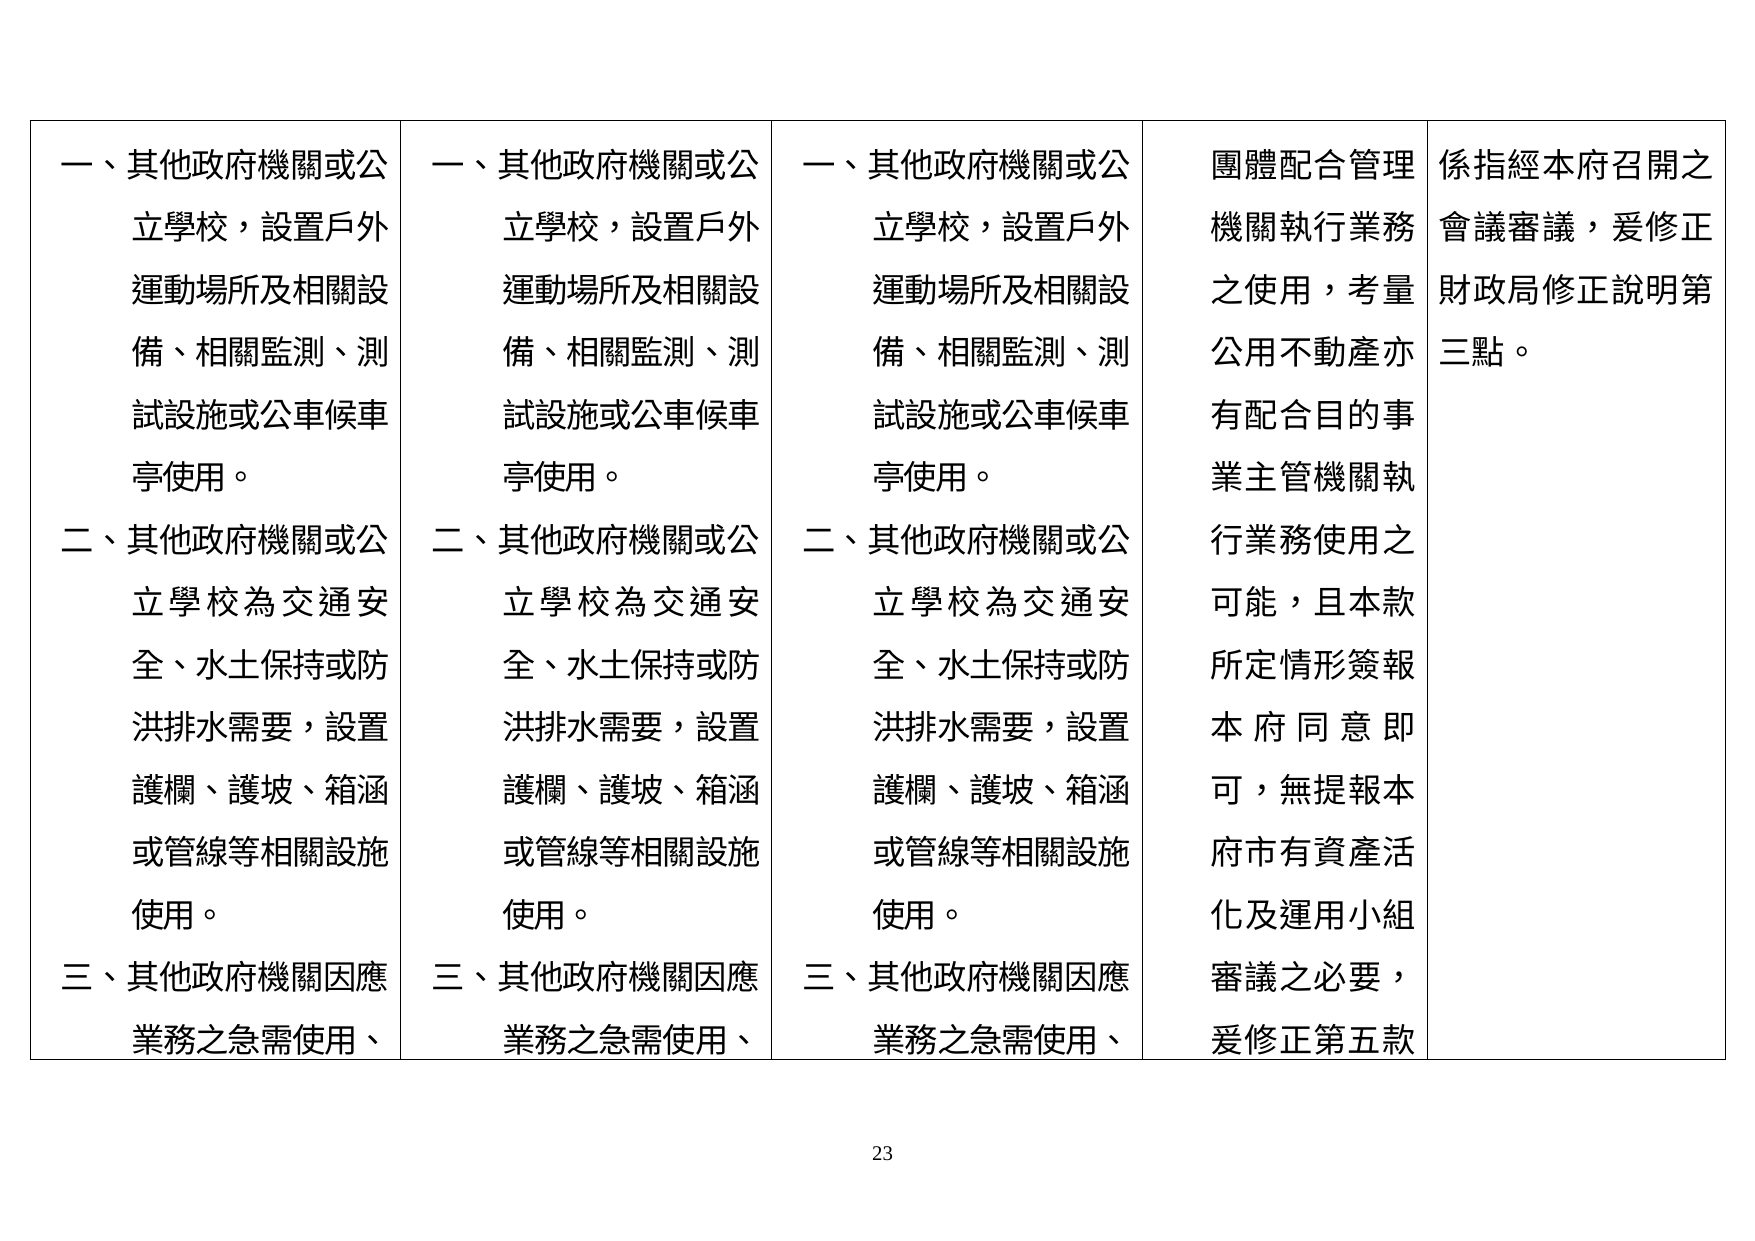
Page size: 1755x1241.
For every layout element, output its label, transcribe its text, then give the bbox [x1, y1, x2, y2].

table_cell 一、其他政府機關或公立學校，設置戶外運動場所及相關設備、相關監測、測試設施或公車候車亭使用。 二、其他政府機關或公立學校為交通安全、水土保持或防洪排水需要，設置護欄、護坡、箱涵或管線等相關設施使用。 三、其他政府機關因應業務之急需使用、 [401, 121, 771, 1059]
table_cell 團體配合管理機關執行業務之使用，考量公用不動產亦有配合目的事業主管機關執行業務使用之可能，且本款所定情形簽報本府同意即可，無提報本府市有資產活化及運用小組審議之必要，爰修正第五款 [1143, 121, 1427, 1059]
table_cell 一、其他政府機關或公立學校，設置戶外運動場所及相關設備、相關監測、測試設施或公車候車亭使用。 二、其他政府機關或公立學校為交通安全、水土保持或防洪排水需要，設置護欄、護坡、箱涵或管線等相關設施使用。 三、其他政府機關因應業務之急需使用、 [772, 121, 1142, 1059]
table_cell 係指經本府召開之會議審議，爰修正財政局修正說明第三點。 [1428, 121, 1725, 1059]
table_cell 第七條 有下列情形之一者，公用不動產得無償提供非營利使用： 一、其他政府機關或公立學校，設置戶外運動場所及相關設備、相關監測、測試設施或公車候車亭使用。 二、其他政府機關或公立學校為交通安全、水土保持或防洪排水需要，設置護欄、護坡、箱涵或管線等相關設施使用。 三、其他政府機關因應業務之急需使用、舉辦公益、節慶活動、政令宣導、軍事或防災等演習活動。 四、管理機關所屬員工依工會法組成工會之辦公空間使用，且其全體會員均為本府所屬員工。 五、法人或非法人團體配合管理機關或目的事業主管機關執行業務之使用。 六、其他報經本府審議通過，不超過三年之閒置空間再利用計畫。 [31, 121, 400, 1059]
